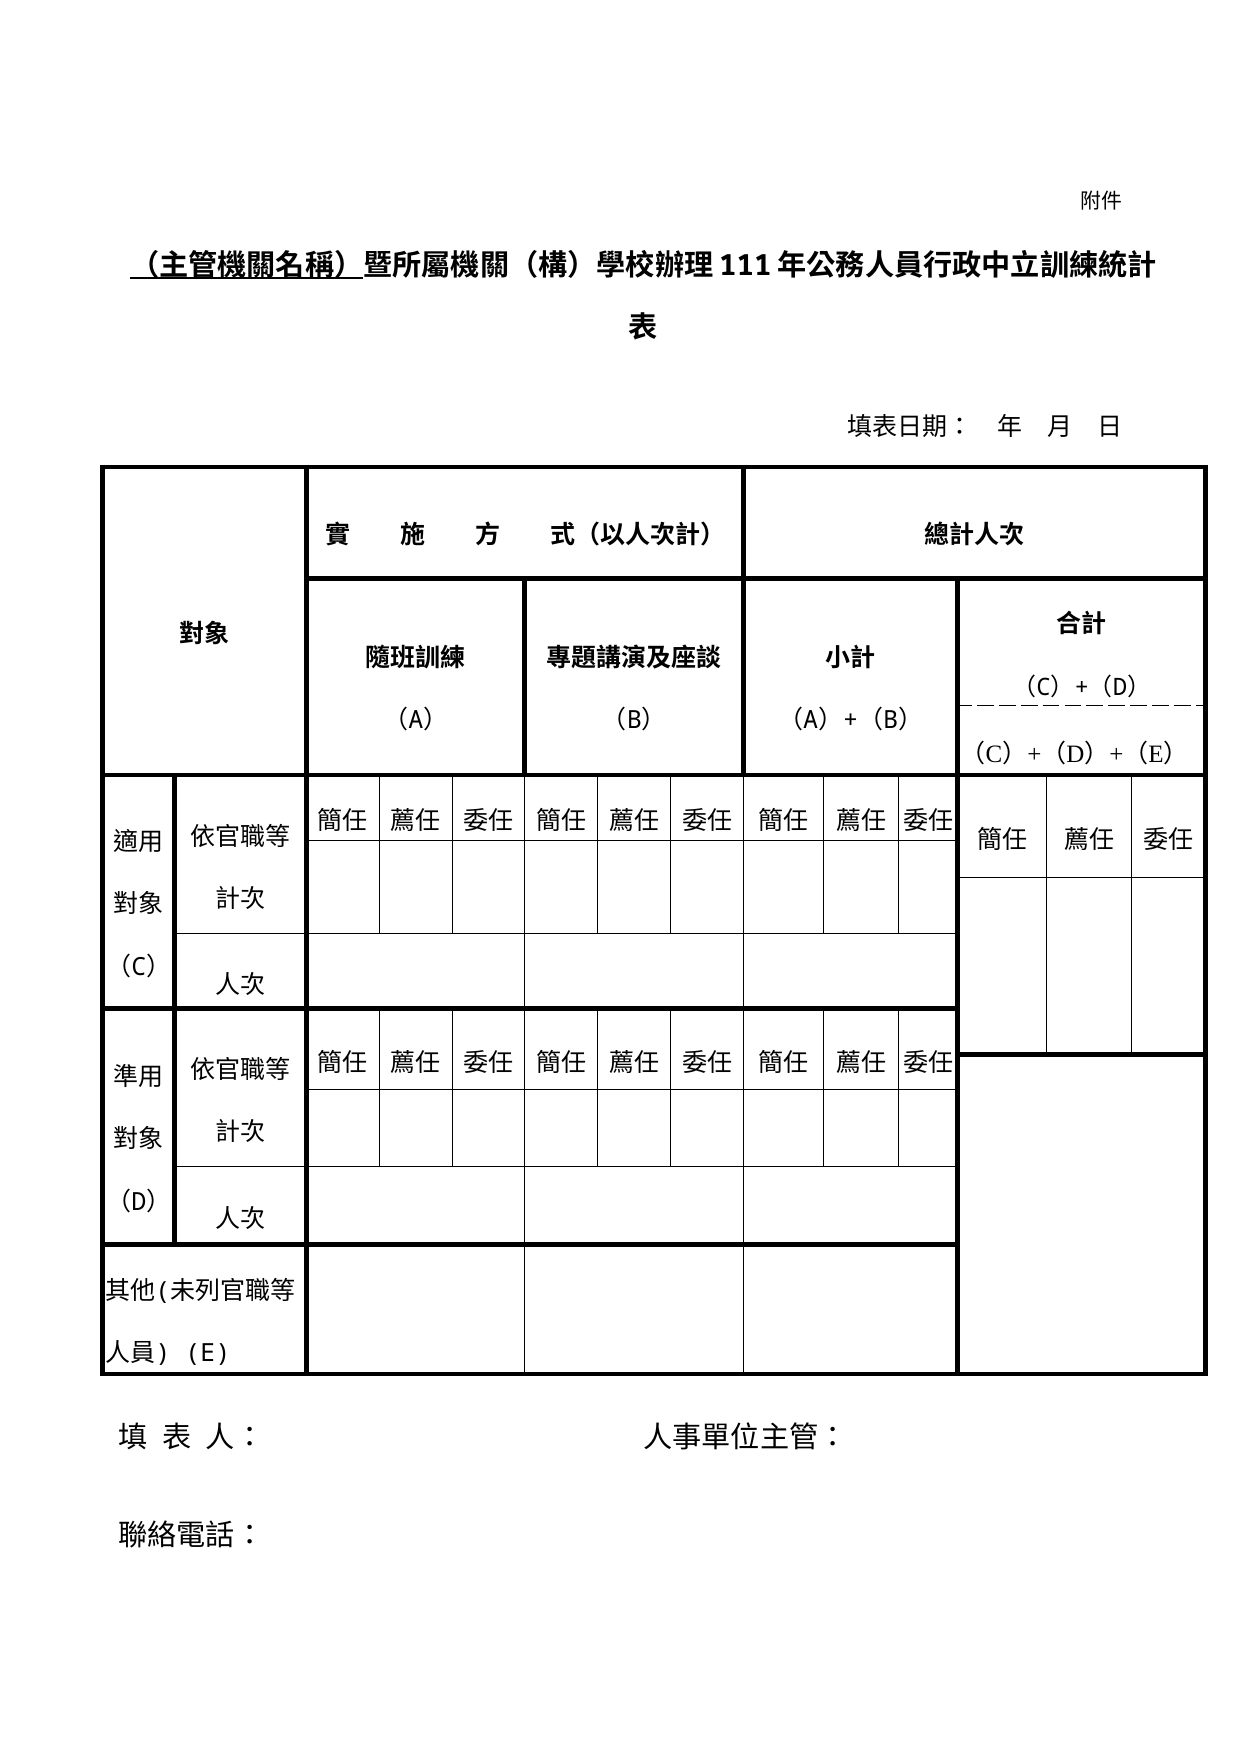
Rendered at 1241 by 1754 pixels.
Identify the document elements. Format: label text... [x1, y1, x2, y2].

table_cell 人次 [177, 1167, 304, 1242]
table_cell [671, 841, 743, 933]
table_cell [380, 841, 452, 933]
table_cell 適用對象（C） [105, 777, 172, 1006]
table_cell 簡任 [744, 777, 823, 840]
table_cell [744, 841, 823, 933]
table_cell [309, 1167, 524, 1242]
table_cell （C）+（D）+（E） [960, 705, 1203, 773]
table_cell [1132, 878, 1203, 1052]
table_cell 其他(未列官職等人員) (E) [105, 1247, 304, 1372]
table_cell [453, 1090, 524, 1166]
table_cell 薦任 [380, 1011, 452, 1089]
table_cell 委任 [453, 1011, 524, 1089]
table_cell [744, 934, 955, 1006]
table_cell 薦任 [1047, 777, 1131, 877]
table_cell 薦任 [824, 1011, 898, 1089]
table_cell [671, 1090, 743, 1166]
table_cell 薦任 [598, 777, 670, 840]
table_header 實 施 方 式（以人次計） [309, 469, 741, 576]
table_cell 委任 [671, 1011, 743, 1089]
table_cell [1047, 878, 1131, 1052]
table_cell 隨班訓練 （A） [309, 581, 522, 773]
table_cell [525, 841, 597, 933]
table_cell 薦任 [598, 1011, 670, 1089]
table_cell 薦任 [824, 777, 898, 840]
table_cell 委任 [453, 777, 524, 840]
table_header 總計人次 [746, 469, 1203, 576]
text 聯絡電話： [118, 1491, 1122, 1554]
table_cell [744, 1090, 823, 1166]
table_cell [744, 1247, 955, 1372]
text 填 表 人： 人事單位主管： [118, 1414, 1122, 1456]
text 填表日期： 年 月 日 [118, 383, 1122, 446]
table_cell [525, 1167, 743, 1242]
table_cell 簡任 [525, 777, 597, 840]
table_cell [380, 1090, 452, 1166]
table_cell 合計 （C）+（D） [960, 581, 1203, 705]
table_cell [309, 841, 379, 933]
table_cell 小計 （A）+（B） [746, 581, 955, 773]
table_cell 人次 [177, 934, 304, 1006]
table_cell 薦任 [380, 777, 452, 840]
table_cell 委任 [1132, 777, 1203, 877]
table_cell [525, 1090, 597, 1166]
table_cell 依官職等 計次 [177, 1011, 304, 1166]
table_header 對象 [105, 469, 304, 773]
table_cell [824, 1090, 898, 1166]
table_cell 簡任 [744, 1011, 823, 1089]
table_cell [899, 841, 955, 933]
table_cell [309, 1090, 379, 1166]
table_cell [598, 1090, 670, 1166]
table_cell 簡任 [309, 777, 379, 840]
table_cell 依官職等 計次 [177, 777, 304, 933]
table_cell [453, 841, 524, 933]
table_cell [960, 878, 1046, 1052]
table_cell [309, 1247, 524, 1372]
table_cell 準用對象 （D） [105, 1011, 172, 1242]
text （主管機關名稱）暨所屬機關（構）學校辦理111年公務人員行政中立訓練統計表 [118, 221, 1168, 346]
table_cell 委任 [671, 777, 743, 840]
table_cell 委任 [899, 777, 955, 840]
table_cell 專題講演及座談 （B） [527, 581, 741, 773]
text 附件 [118, 158, 1122, 221]
table_cell 委任 [899, 1011, 955, 1089]
table_cell [525, 1247, 743, 1372]
table_cell [309, 934, 524, 1006]
table_cell [824, 841, 898, 933]
table_cell [744, 1167, 955, 1242]
table_cell 簡任 [960, 777, 1046, 877]
table_cell 簡任 [525, 1011, 597, 1089]
table_cell [899, 1090, 955, 1166]
table_cell [525, 934, 743, 1006]
table_cell [960, 1057, 1203, 1372]
table_cell 簡任 [309, 1011, 379, 1089]
table_cell [598, 841, 670, 933]
